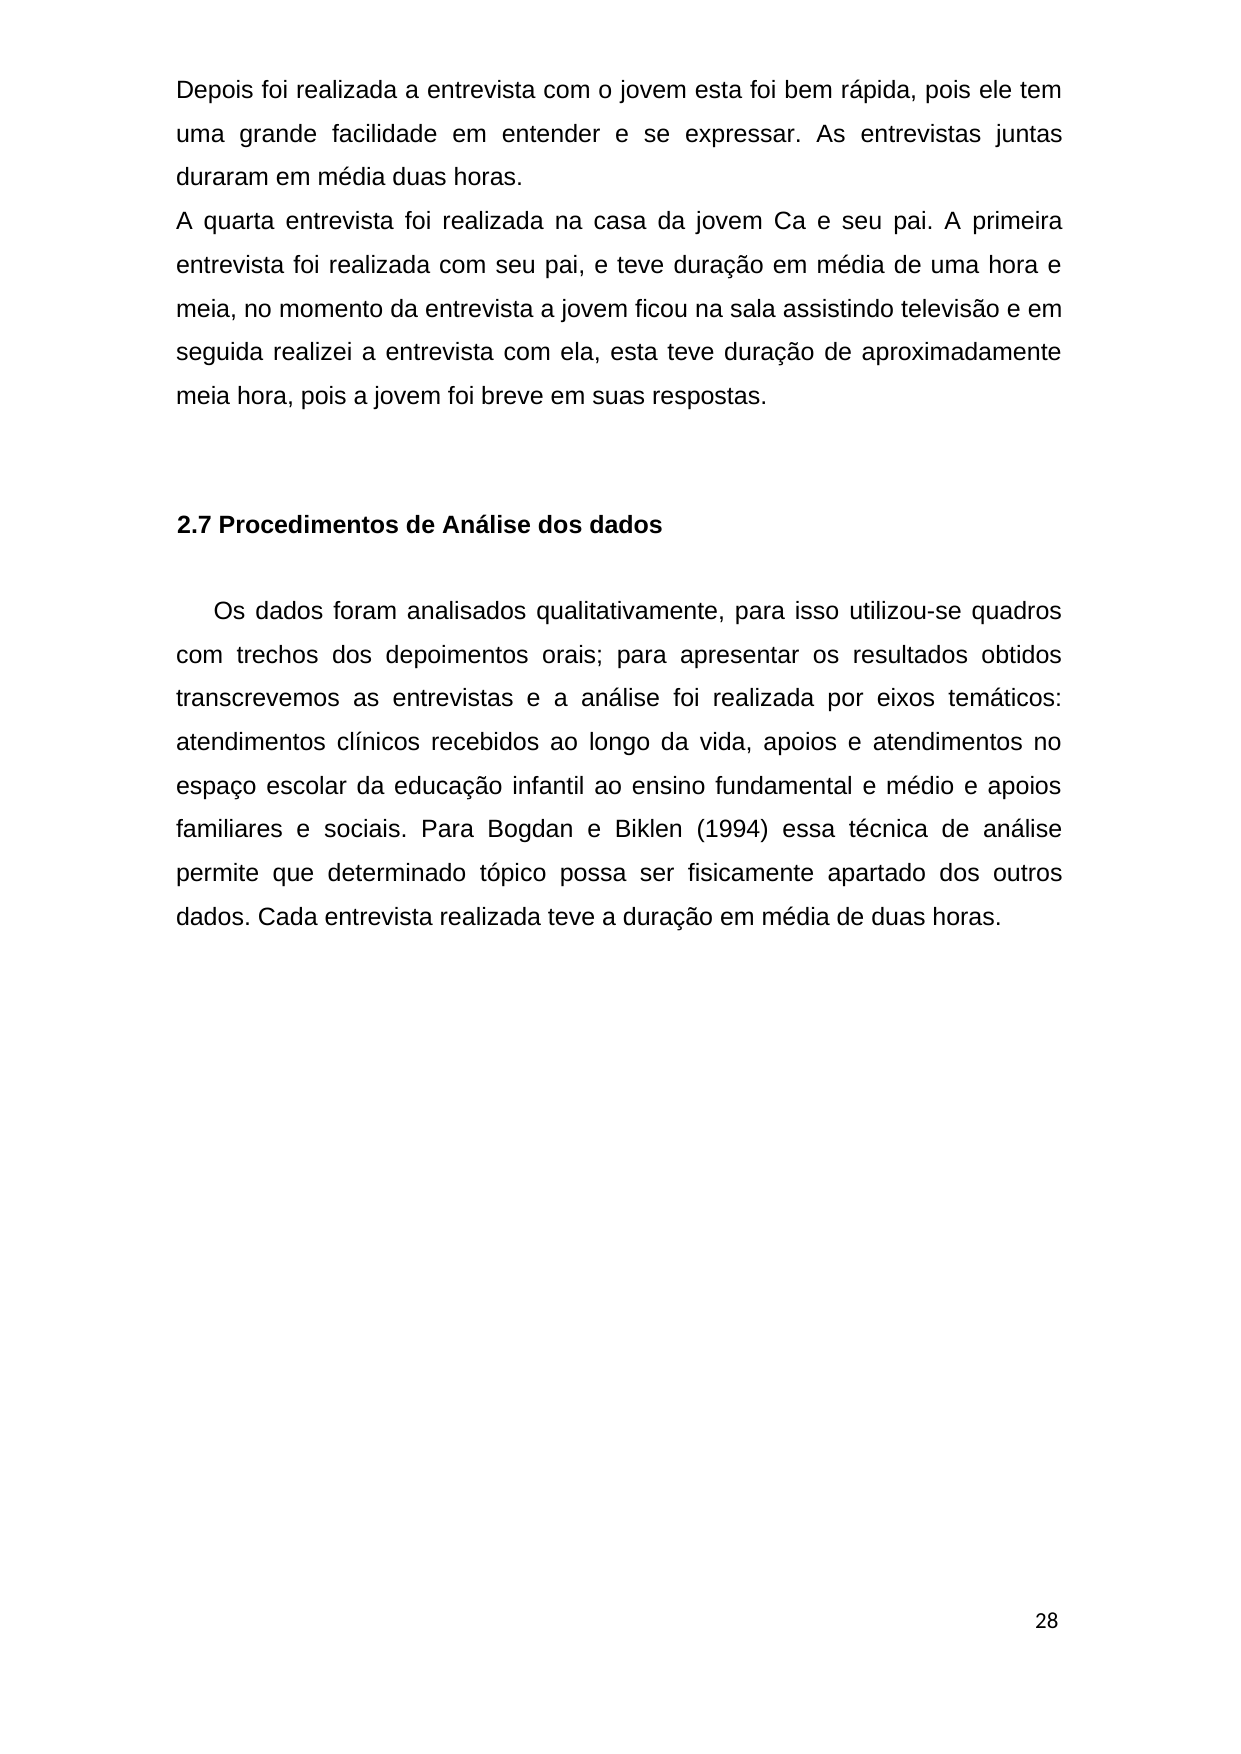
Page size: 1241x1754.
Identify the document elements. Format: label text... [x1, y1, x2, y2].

text A quarta entrevista foi realizada na casa da jovem Ca e seu pai. A primeira entrevista foi realizada com seu pai, e teve duração em média de uma hora e meia, no momento da entrevista a jovem ficou na sala assistindo televisão e em seguida realizei a entrevista com ela, esta teve duração de aproximadamente meia hora, pois a jovem foi breve em suas respostas. [176, 206, 1064, 409]
text Os dados foram analisados qualitativamente, para isso utilizou-se quadros com trechos dos depoimentos orais; para apresentar os resultados obtidos transcrevemos as entrevistas e a análise foi realizada por eixos temáticos: atendimentos clínicos recebidos ao longo da vida, apoios e atendimentos no espaço escolar da educação infantil ao ensino fundamental e médio e apoios familiares e sociais. Para Bogdan e Biklen (1994) essa técnica de análise permite que determinado tópico possa ser fisicamente apartado dos outros dados. Cada entrevista realizada teve a duração em média de duas horas. [176, 596, 1064, 930]
subtitle 2.7 Procedimentos de Análise dos dados [177, 511, 1071, 539]
text Depois foi realizada a entrevista com o jovem esta foi bem rápida, pois ele tem uma grande facilidade em entender e se expressar. As entrevistas juntas duraram em média duas horas. [176, 75, 1064, 191]
